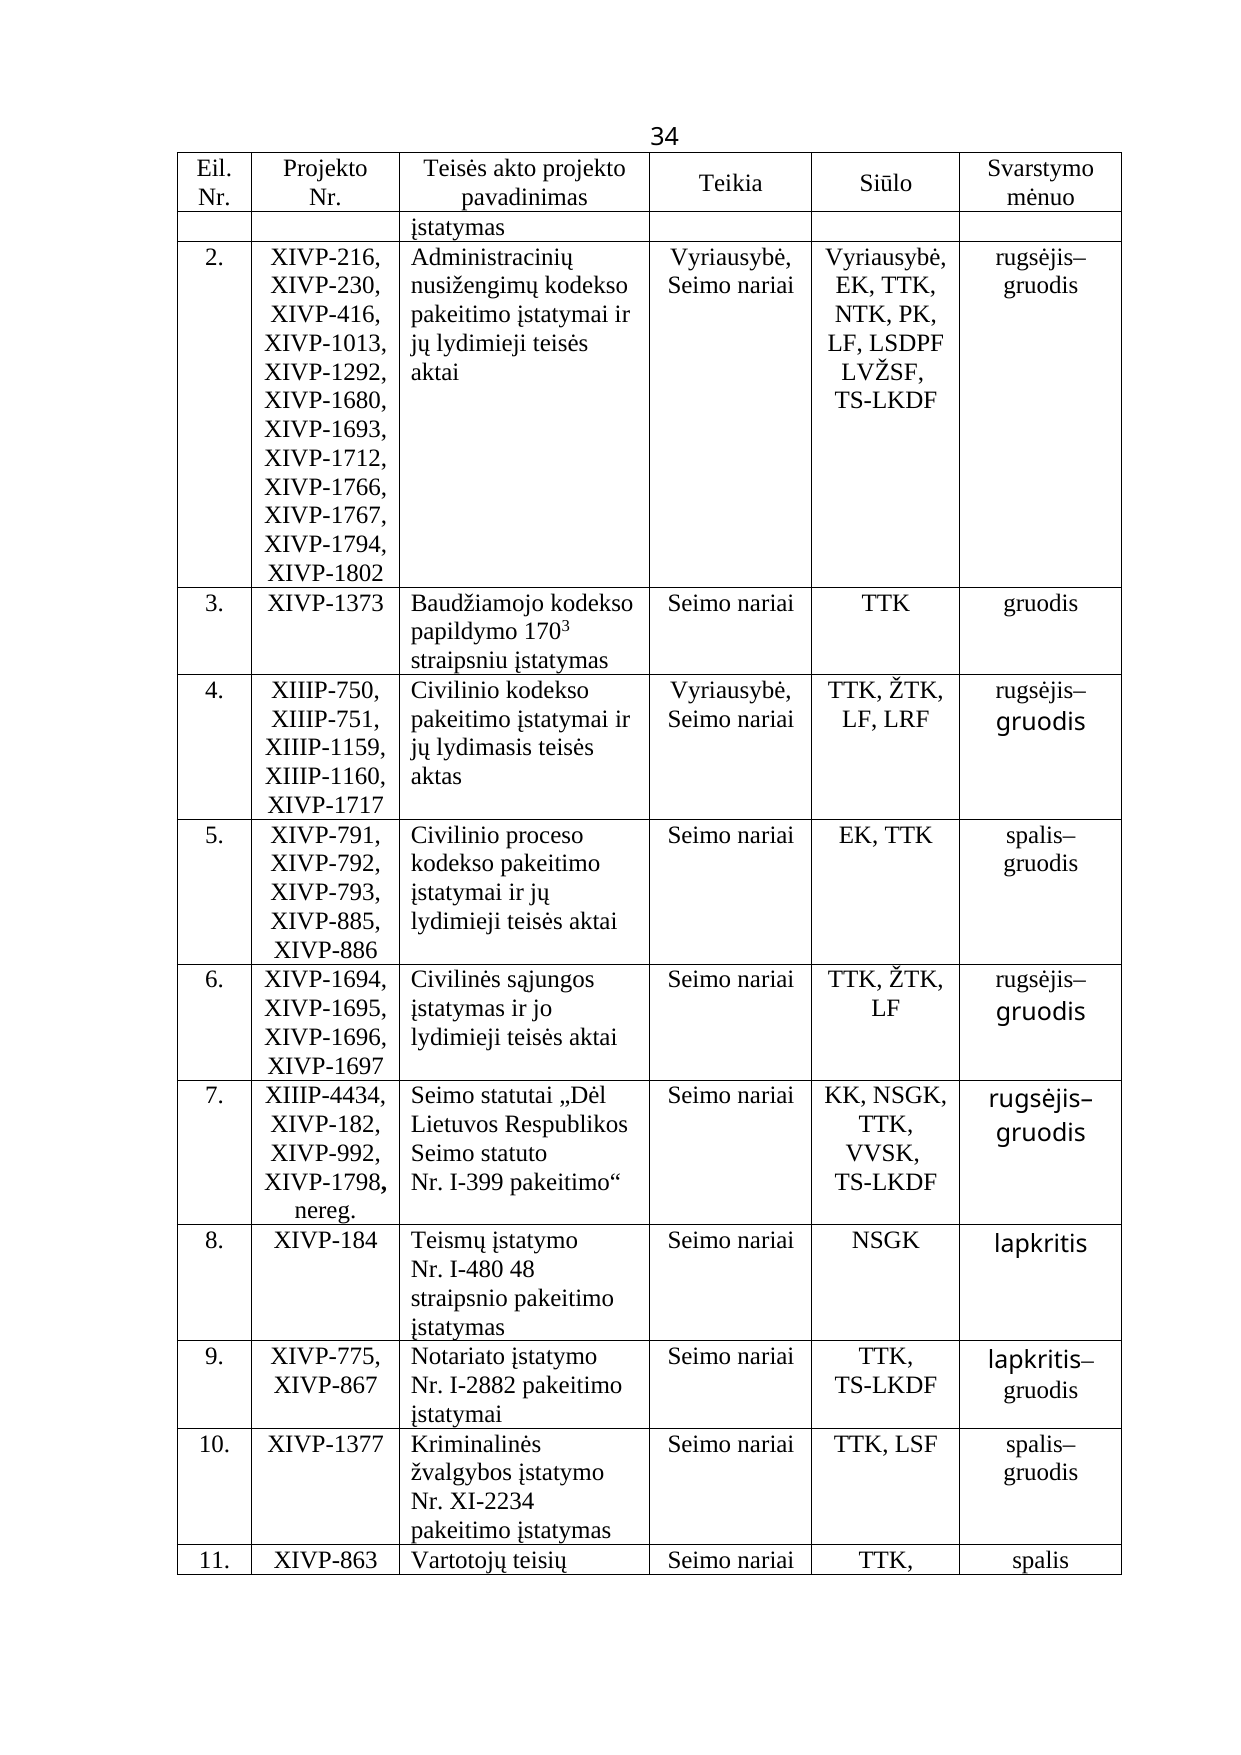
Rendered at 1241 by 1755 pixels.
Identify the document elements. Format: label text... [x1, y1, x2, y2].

table_cell Seimo statutai „Dėl Lietuvos Respublikos Seimo statuto Nr. I-399 pakeitimo“ [400, 1081, 649, 1224]
table_cell Teismų įstatymo Nr. I-480 48 straipsnio pakeitimo įstatymas [400, 1225, 649, 1340]
table_cell XIVP-1377 [252, 1429, 399, 1544]
table_cell Vyriausybė, EK, TTK, NTK, PK, LF, LSDPF LVŽSF, TS-LKDF [812, 242, 959, 587]
table_cell Vyriausybė, Seimo nariai [650, 242, 811, 587]
table_cell XIVP-775, XIVP-867 [252, 1341, 399, 1428]
table_cell Civilinio kodekso pakeitimo įstatymai ir jų lydimasis teisės aktas [400, 675, 649, 819]
table_cell 8. [178, 1225, 251, 1340]
table_cell Seimo nariai [650, 1429, 811, 1544]
table_cell [650, 212, 811, 241]
table_cell 11. [178, 1545, 251, 1573]
table_cell Vartotojų teisių [400, 1545, 649, 1573]
table_cell rugsėjis–gruodis [960, 1081, 1121, 1224]
table_cell TTK, ŽTK, LF [812, 965, 959, 1079]
table_cell rugsėjis– gruodis [960, 242, 1121, 587]
table_cell 4. [178, 675, 251, 819]
table_cell spalis–gruodis [960, 1429, 1121, 1544]
table_cell 5. [178, 820, 251, 963]
table_cell spalis–gruodis [960, 820, 1121, 963]
table_cell 7. [178, 1081, 251, 1224]
table_header Svarstymo mėnuo [960, 153, 1121, 211]
table_cell Notariato įstatymo Nr. I-2882 pakeitimo įstatymai [400, 1341, 649, 1428]
table_header Teisės akto projekto pavadinimas [400, 153, 649, 211]
table_cell XIVP-1373 [252, 588, 399, 674]
table_cell spalis [960, 1545, 1121, 1573]
table_cell Baudžiamojo kodekso papildymo 1703 straipsniu įstatymas [400, 588, 649, 674]
table_cell TTK [812, 588, 959, 674]
table_cell Civilinio proceso kodekso pakeitimo įstatymai ir jų lydimieji teisės aktai [400, 820, 649, 963]
table_header Eil. Nr. [178, 153, 251, 211]
table_cell TTK, ŽTK, LF, LRF [812, 675, 959, 819]
table_cell TTK, LSF [812, 1429, 959, 1544]
table_cell EK, TTK [812, 820, 959, 963]
table_cell Seimo nariai [650, 820, 811, 963]
table_cell 3. [178, 588, 251, 674]
table_cell rugsėjis–gruodis [960, 965, 1121, 1079]
table_cell XIVP-184 [252, 1225, 399, 1340]
table_cell XIVP-216, XIVP-230, XIVP-416, XIVP-1013, XIVP-1292, XIVP-1680, XIVP-1693, XIVP-1712, XIVP-1766, XIVP-1767, XIVP-1794, XIVP-1802 [252, 242, 399, 587]
table_cell Seimo nariai [650, 1225, 811, 1340]
table_cell Seimo nariai [650, 1341, 811, 1428]
table_cell XIVP-1694, XIVP-1695, XIVP-1696, XIVP-1697 [252, 965, 399, 1079]
table_header Teikia [650, 153, 811, 211]
table_cell XIIIP-4434, XIVP-182, XIVP-992, XIVP-1798, nereg. [252, 1081, 399, 1224]
table_header Projekto Nr. [252, 153, 399, 211]
table_cell Vyriausybė, Seimo nariai [650, 675, 811, 819]
table_cell Seimo nariai [650, 1081, 811, 1224]
table_cell 10. [178, 1429, 251, 1544]
table_cell 9. [178, 1341, 251, 1428]
table_cell KK, NSGK, TTK, VVSK, TS-LKDF [812, 1081, 959, 1224]
table_cell [178, 212, 251, 241]
table_cell XIVP-863 [252, 1545, 399, 1573]
table_cell 6. [178, 965, 251, 1079]
table_cell rugsėjis–gruodis [960, 675, 1121, 819]
table_cell TTK, [812, 1545, 959, 1573]
table_cell Seimo nariai [650, 1545, 811, 1573]
table_cell lapkritis [960, 1225, 1121, 1340]
table_cell XIIIP-750, XIIIP-751, XIIIP-1159, XIIIP-1160, XIVP-1717 [252, 675, 399, 819]
table_cell Seimo nariai [650, 965, 811, 1079]
table_cell [960, 212, 1121, 241]
table_cell Kriminalinės žvalgybos įstatymo Nr. XI-2234 pakeitimo įstatymas [400, 1429, 649, 1544]
table_cell Civilinės sąjungos įstatymas ir jo lydimieji teisės aktai [400, 965, 649, 1079]
table_cell gruodis [960, 588, 1121, 674]
table_cell NSGK [812, 1225, 959, 1340]
table_cell XIVP-791, XIVP-792, XIVP-793, XIVP-885, XIVP-886 [252, 820, 399, 963]
table_cell Seimo nariai [650, 588, 811, 674]
table_cell 2. [178, 242, 251, 587]
table_cell Administracinių nusižengimų kodekso pakeitimo įstatymai ir jų lydimieji teisės aktai [400, 242, 649, 587]
table_cell TTK, TS-LKDF [812, 1341, 959, 1428]
table_header Siūlo [812, 153, 959, 211]
table_cell lapkritis–gruodis [960, 1341, 1121, 1428]
table_cell [252, 212, 399, 241]
table_cell [812, 212, 959, 241]
table_cell įstatymas [400, 212, 649, 241]
